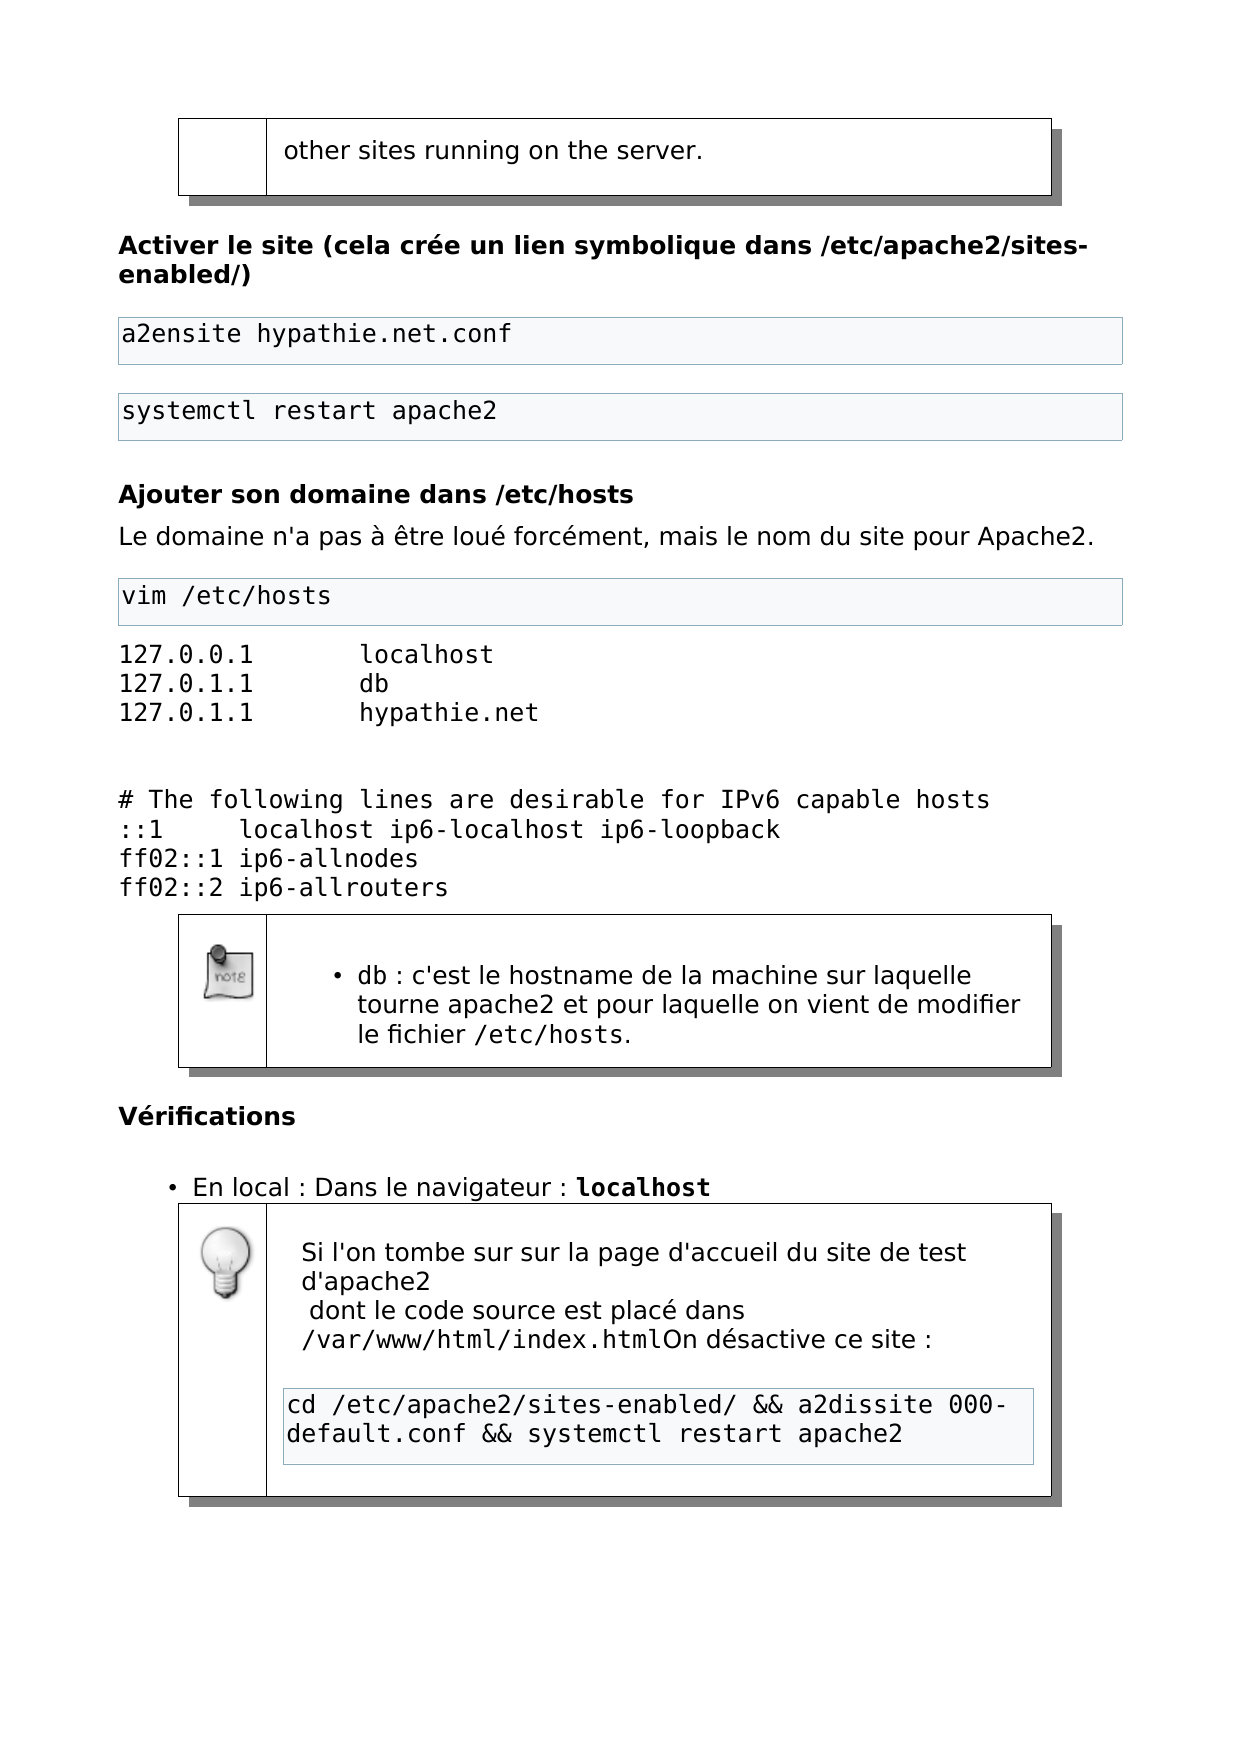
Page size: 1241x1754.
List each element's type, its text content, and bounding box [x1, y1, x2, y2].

text Le domaine n'a pas à être loué forcément, mais le nom du site pour Apache2. [118, 522, 1122, 551]
table_header [179, 119, 266, 195]
list En local : Dans le navigateur : localhost [177, 1173, 1122, 1203]
table_header cd /etc/apache2/sites-enabled/ && a2dissite 000-default.conf && systemctl restart apache2 [284, 1389, 1033, 1463]
table_header Si l'on tombe sur sur la page d'accueil du site de test d'apache2 dont le code source est placé dans /var/www/html/index.htmlOn désactive ce site : [267, 1204, 1051, 1496]
table_header systemctl restart apache2 [119, 394, 1122, 440]
table_header a2ensite hypathie.net.conf [119, 318, 1122, 363]
subtitle Activer le site (cela crée un lien symbolique dans /etc/apache2/sites-enabled/) [118, 231, 1122, 289]
table_header other sites running on the server. [267, 119, 1051, 195]
table_header [179, 1204, 266, 1496]
table_header db : c'est le hostname de la machine sur laquelle tourne apache2 et pour laquelle on vient de modifier le fichier /etc/hosts. [267, 915, 1051, 1067]
subtitle Ajouter son domaine dans /etc/hosts [118, 480, 1122, 509]
table_header vim /etc/hosts [119, 579, 1122, 625]
picture [190, 1226, 266, 1302]
subtitle Vérifications [118, 1102, 1122, 1132]
text 127.0.0.1 localhost 127.0.1.1 db 127.0.1.1 hypathie.net # The following lines are desirable for IPv6 capable hosts ::1 localhost ip6-localhost ip6-loopback ff02::1 ip6-allnodes ff02::2 ip6-allrouters [118, 640, 1122, 902]
table_header [179, 915, 266, 1067]
picture [190, 937, 266, 1013]
